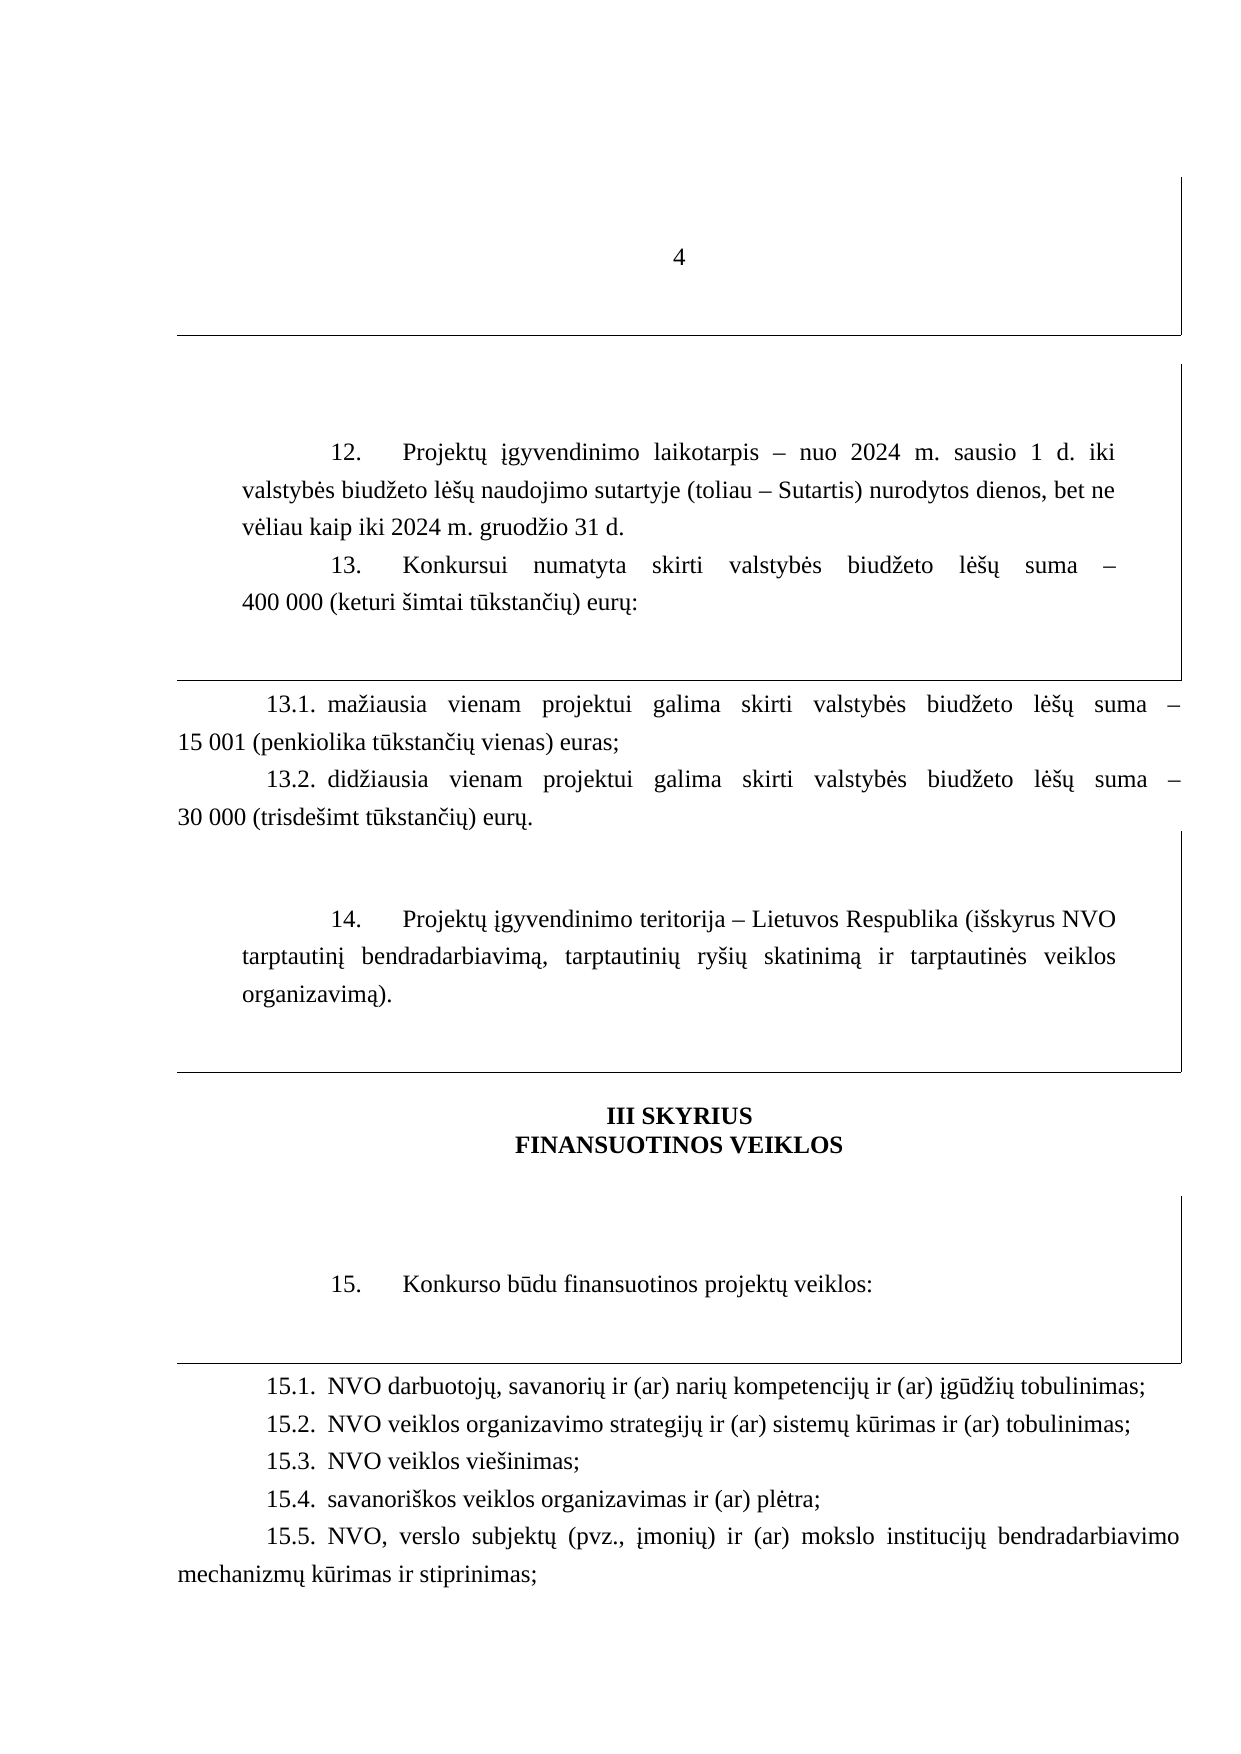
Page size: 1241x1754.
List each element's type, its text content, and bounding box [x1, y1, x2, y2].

text 15.4. savanoriškos veiklos organizavimas ir (ar) plėtra; [177, 1475, 1181, 1513]
text 15.1. NVO darbuotojų, savanorių ir (ar) narių kompetencijų ir (ar) įgūdžių tobulinimas; [177, 1363, 1181, 1400]
text 13.1. mažiausia vienam projektui galima skirti valstybės biudžeto lėšų suma – 15 001 (penkiolika tūkstančių vienas) euras; [177, 681, 1181, 756]
text 13. Konkursui numatyta skirti valstybės biudžeto lėšų suma – 400 000 (keturi šimtai tūkstančių) eurų: [177, 541, 1181, 680]
text III SKYRIUS [177, 1101, 1181, 1130]
text 14. Projektų įgyvendinimo teritorija – Lietuvos Respublika (išskyrus NVO tarptautinį bendradarbiavimą, tarptautinių ryšių skatinimą ir tarptautinės veiklos organizavimą). [177, 831, 1181, 1072]
text 12. Projektų įgyvendinimo laikotarpis – nuo 2024 m. sausio 1 d. iki valstybės biudžeto lėšų naudojimo sutartyje (toliau – Sutartis) nurodytos dienos, bet ne vėliau kaip iki 2024 m. gruodžio 31 d. [177, 364, 1181, 541]
text 15.3. NVO veiklos viešinimas; [177, 1438, 1181, 1475]
text 15.2. NVO veiklos organizavimo strategijų ir (ar) sistemų kūrimas ir (ar) tobulinimas; [177, 1400, 1181, 1438]
text 15.5. NVO, verslo subjektų (pvz., įmonių) ir (ar) mokslo institucijų bendradarbiavimo mechanizmų kūrimas ir stiprinimas; [177, 1513, 1181, 1588]
text FINANSUOTINOS VEIKLOS [177, 1130, 1181, 1158]
text 15. Konkurso būdu finansuotinos projektų veiklos: [177, 1196, 1181, 1363]
text 13.2. didžiausia vienam projektui galima skirti valstybės biudžeto lėšų suma –30 000 (trisdešimt tūkstančių) eurų. [177, 756, 1181, 831]
